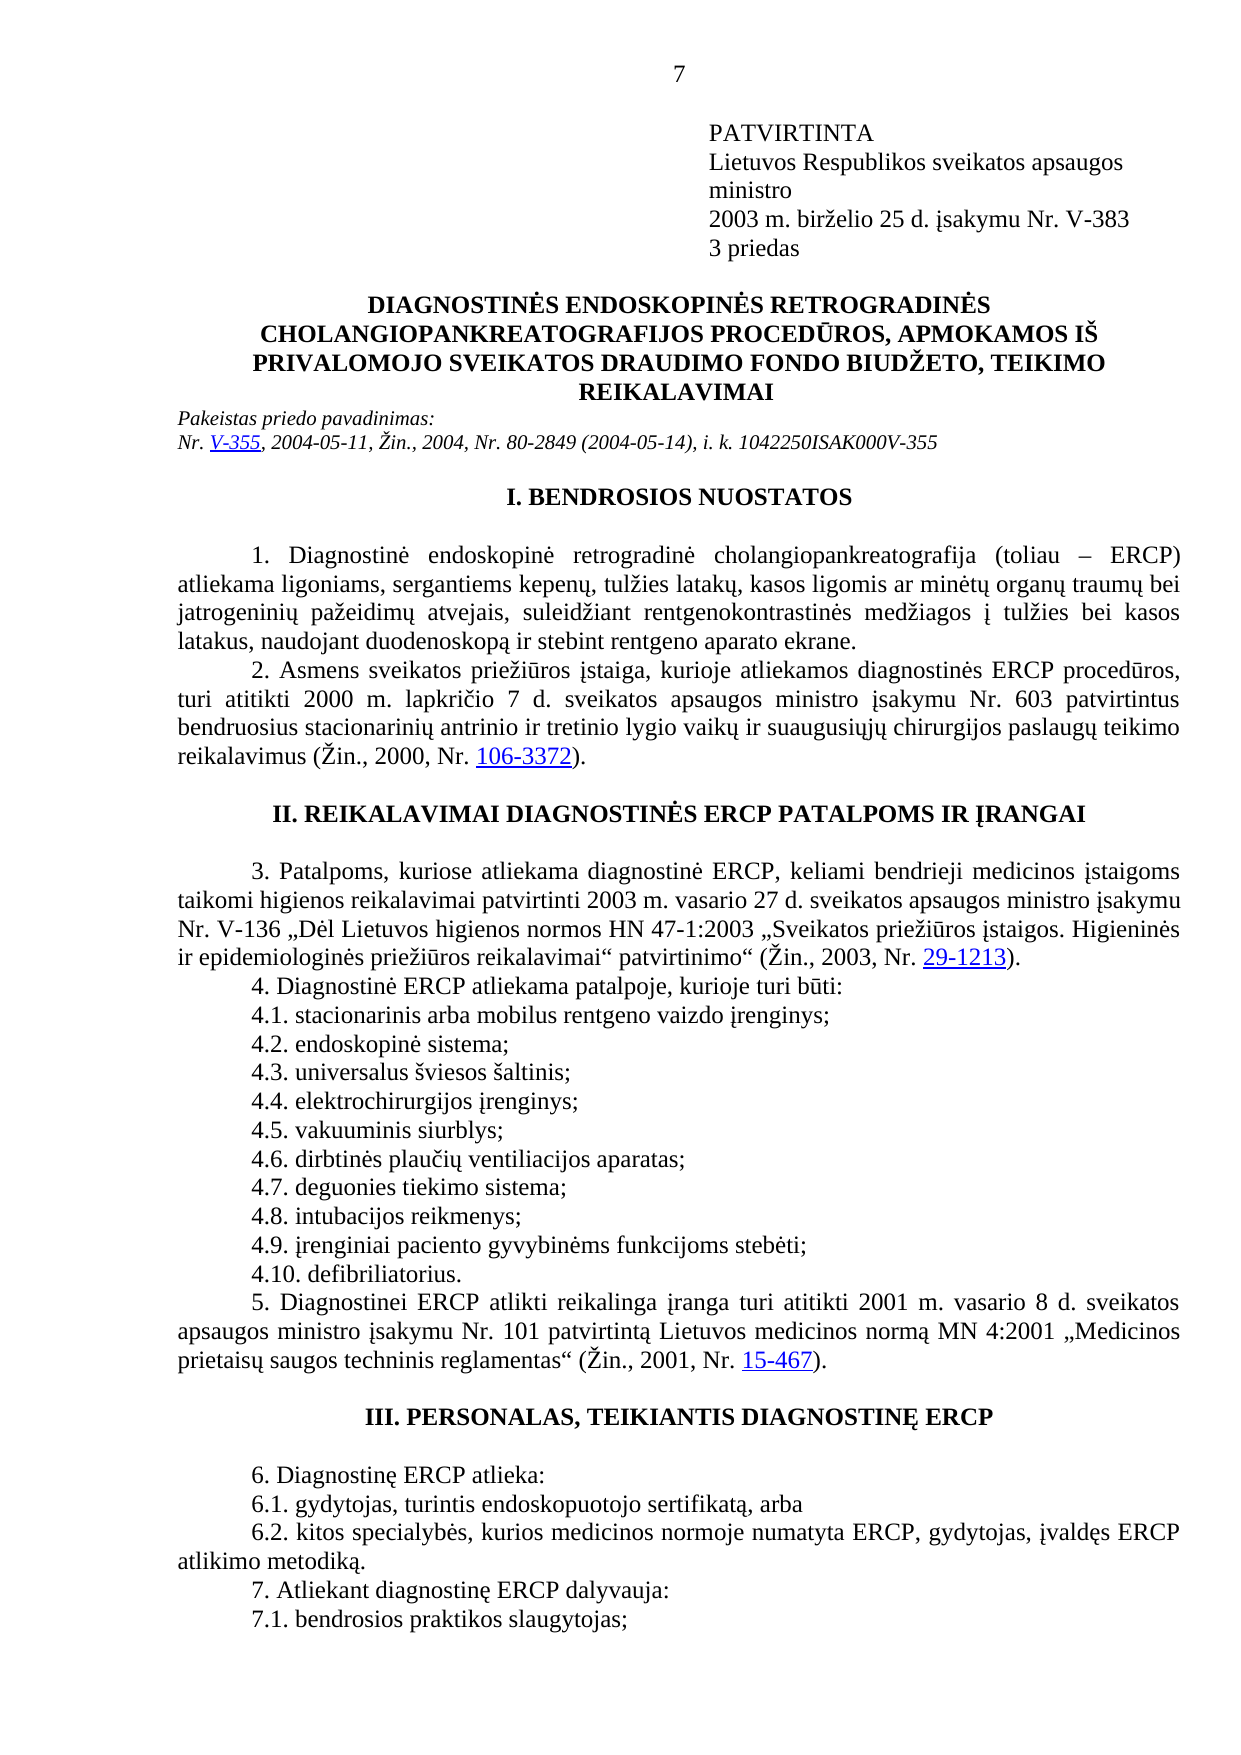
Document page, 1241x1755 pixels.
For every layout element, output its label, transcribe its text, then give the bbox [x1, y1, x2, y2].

text 4.8. intubacijos reikmenys; [177, 1201, 1181, 1230]
text 2. Asmens sveikatos priežiūros įstaiga, kurioje atliekamos diagnostinės ERCP procedūros, turi atitikti 2000 m. lapkričio 7 d. sveikatos apsaugos ministro įsakymu Nr. 603 patvirtintus bendruosius stacionarinių antrinio ir tretinio lygio vaikų ir suaugusiųjų chirurgijos paslaugų teikimo reikalavimus (Žin., 2000, Nr. 106-3372). [177, 655, 1181, 770]
text I. BENDROSIOS NUOSTATOS [177, 482, 1181, 511]
text 2003 m. birželio 25 d. įsakymu Nr. V-383 [177, 204, 1181, 233]
text 6. Diagnostinę ERCP atlieka: [177, 1460, 1181, 1489]
text 4.1. stacionarinis arba mobilus rentgeno vaizdo įrenginys; [177, 1000, 1181, 1029]
text Nr. V-355, 2004-05-11, Žin., 2004, Nr. 80-2849 (2004-05-14), i. k. 1042250ISAK000V-355 [177, 430, 1181, 454]
text Pakeistas priedo pavadinimas: [177, 406, 1181, 430]
text PATVIRTINTA [709, 118, 1181, 147]
text DIAGNOSTINĖS ENDOSKOPINĖS RETROGRADINĖS CHOLANGIOPANKREATOGRAFIJOS PROCEDŪROS, APMOKAMOS IŠ PRIVALOMOJO SVEIKATOS DRAUDIMO FONDO BIUDŽETO, TEIKIMO REIKALAVIMAI [177, 291, 1181, 406]
text 4. Diagnostinė ERCP atliekama patalpoje, kurioje turi būti: [177, 971, 1181, 1000]
text 6.1. gydytojas, turintis endoskopuotojo sertifikatą, arba [177, 1489, 1181, 1517]
text 7. Atliekant diagnostinę ERCP dalyvauja: [177, 1575, 1181, 1604]
text 4.9. įrenginiai paciento gyvybinėms funkcijoms stebėti; [177, 1230, 1181, 1259]
text 6.2. kitos specialybės, kurios medicinos normoje numatyta ERCP, gydytojas, įvaldęs ERCP atlikimo metodiką. [177, 1517, 1181, 1575]
text Lietuvos Respublikos sveikatos apsaugos [177, 147, 1181, 176]
text 1. Diagnostinė endoskopinė retrogradinė cholangiopankreatografija (toliau – ERCP) atliekama ligoniams, sergantiems kepenų, tulžies latakų, kasos ligomis ar minėtų organų traumų bei jatrogeninių pažeidimų atvejais, suleidžiant rentgenokontrastinės medžiagos į tulžies bei kasos latakus, naudojant duodenoskopą ir stebint rentgeno aparato ekrane. [177, 540, 1181, 655]
text III. PERSONALAS, TEIKIANTIS DIAGNOSTINĘ ERCP [177, 1402, 1181, 1431]
text II. REIKALAVIMAI DIAGNOSTINĖS ERCP PATALPOMS IR ĮRANGAI [177, 799, 1181, 827]
text 4.5. vakuuminis siurblys; [177, 1115, 1181, 1144]
text 3 priedas [177, 233, 1181, 262]
text 4.4. elektrochirurgijos įrenginys; [177, 1086, 1181, 1115]
text ministro [177, 176, 1181, 204]
text 3. Patalpoms, kuriose atliekama diagnostinė ERCP, keliami bendrieji medicinos įstaigoms taikomi higienos reikalavimai patvirtinti 2003 m. vasario 27 d. sveikatos apsaugos ministro įsakymu Nr. V-136 „Dėl Lietuvos higienos normos HN 47-1:2003 „Sveikatos priežiūros įstaigos. Higieninės ir epidemiologinės priežiūros reikalavimai“ patvirtinimo“ (Žin., 2003, Nr. 29-1213). [177, 856, 1181, 971]
text 4.2. endoskopinė sistema; [177, 1029, 1181, 1057]
text 5. Diagnostinei ERCP atlikti reikalinga įranga turi atitikti 2001 m. vasario 8 d. sveikatos apsaugos ministro įsakymu Nr. 101 patvirtintą Lietuvos medicinos normą MN 4:2001 „Medicinos prietaisų saugos techninis reglamentas“ (Žin., 2001, Nr. 15-467). [177, 1287, 1181, 1374]
text 4.6. dirbtinės plaučių ventiliacijos aparatas; [177, 1144, 1181, 1172]
text 4.7. deguonies tiekimo sistema; [177, 1172, 1181, 1201]
text 7.1. bendrosios praktikos slaugytojas; [177, 1604, 1181, 1632]
text 4.10. defibriliatorius. [177, 1259, 1181, 1287]
text 4.3. universalus šviesos šaltinis; [177, 1057, 1181, 1086]
